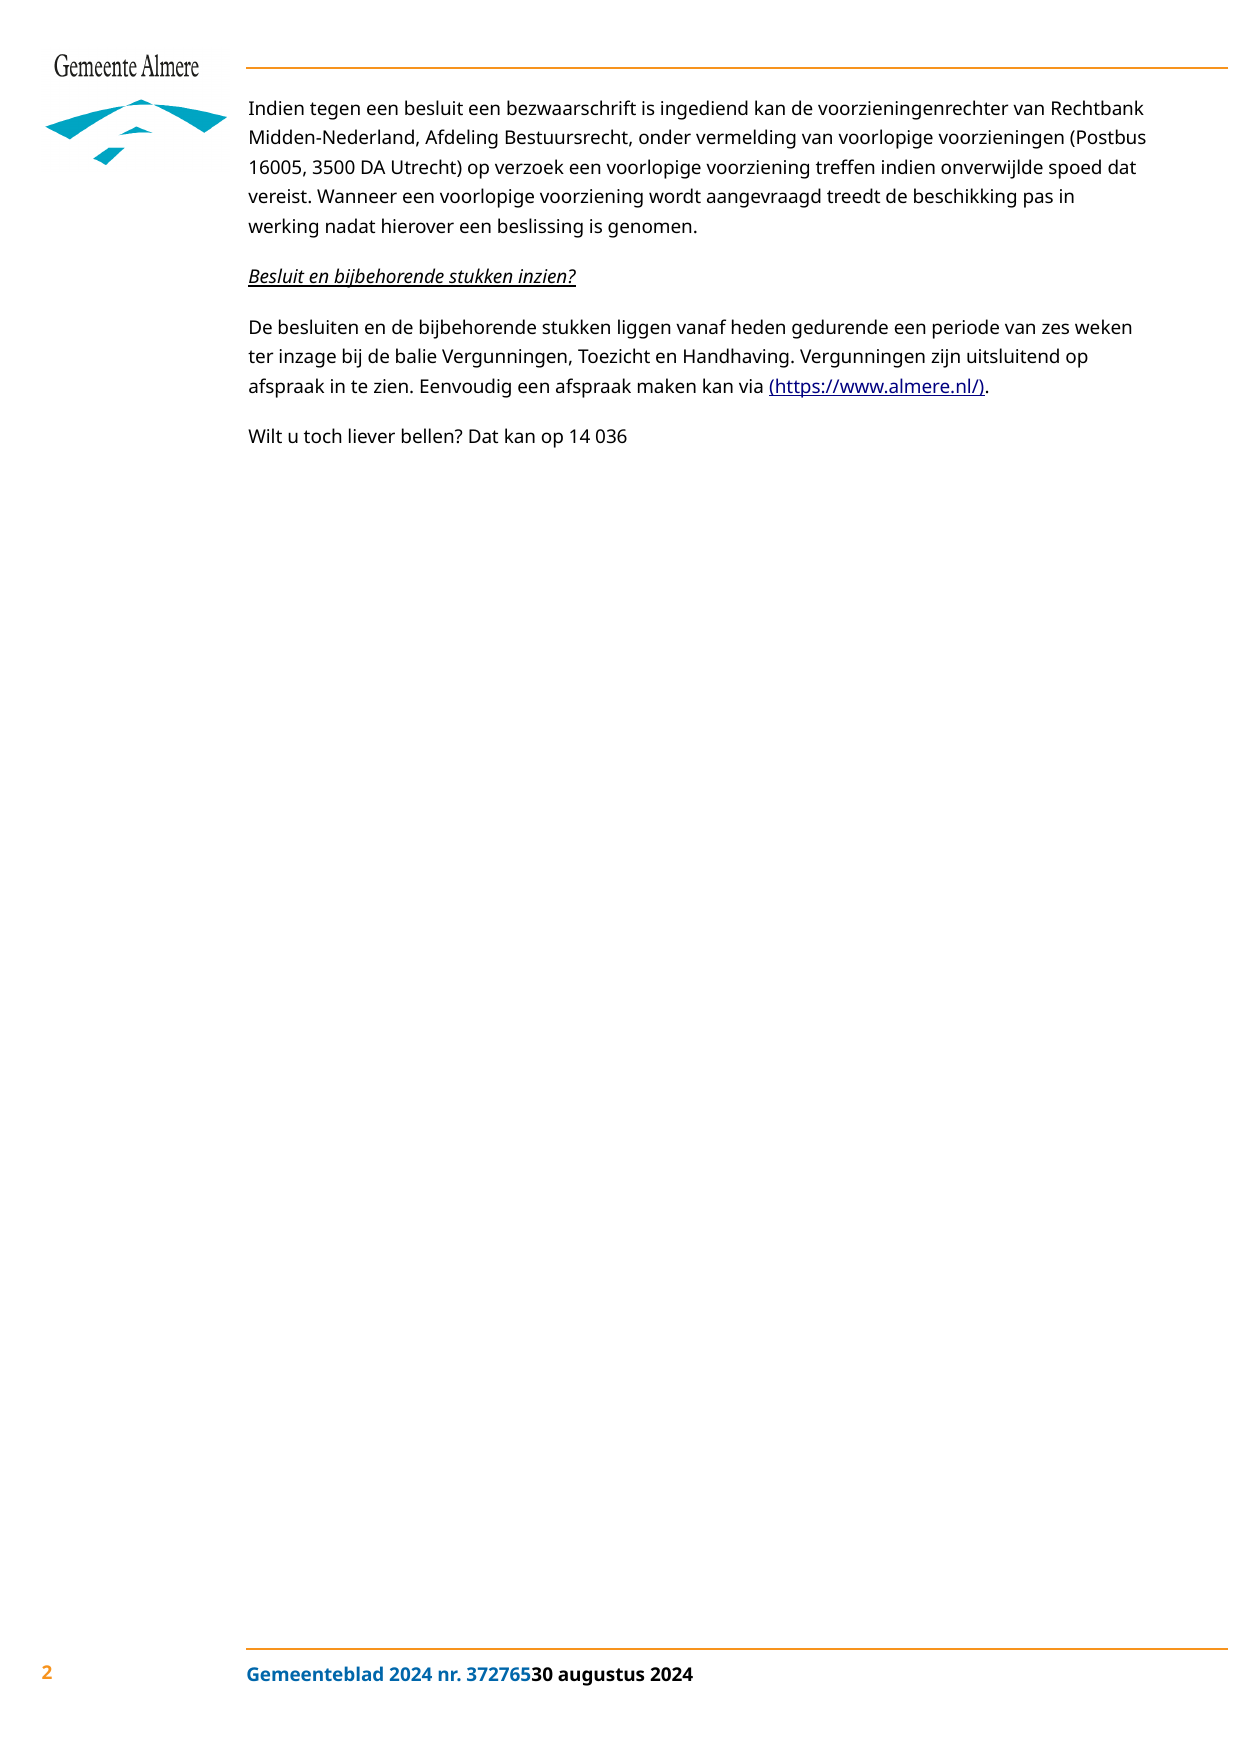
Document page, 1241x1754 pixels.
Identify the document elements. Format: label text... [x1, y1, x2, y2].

text De besluiten en de bijbehorende stukken liggen vanaf heden gedurende een periode van zes weken ter inzage bij de balie Vergunningen, Toezicht en Handhaving. Vergunningen zijn uitsluitend op afspraak in te zien. Eenvoudig een afspraak maken kan via (https://www.almere.nl/). [248, 314, 1152, 399]
picture [41, 47, 231, 172]
text Indien tegen een besluit een bezwaarschrift is ingediend kan de voorzieningenrechter van Rechtbank Midden-Nederland, Afdeling Bestuursrecht, onder vermelding van voorlopige voorzieningen (Postbus 16005, 3500 DA Utrecht) op verzoek een voorlopige voorziening treffen indien onverwijlde spoed dat vereist. Wanneer een voorlopige voorziening wordt aangevraagd treedt de beschikking pas in werking nadat hierover een beslissing is genomen. [248, 95, 1152, 239]
text Besluit en bijbehorende stukken inzien? [248, 263, 1152, 289]
text Wilt u toch liever bellen? Dat kan op 14 036 [248, 423, 1152, 449]
